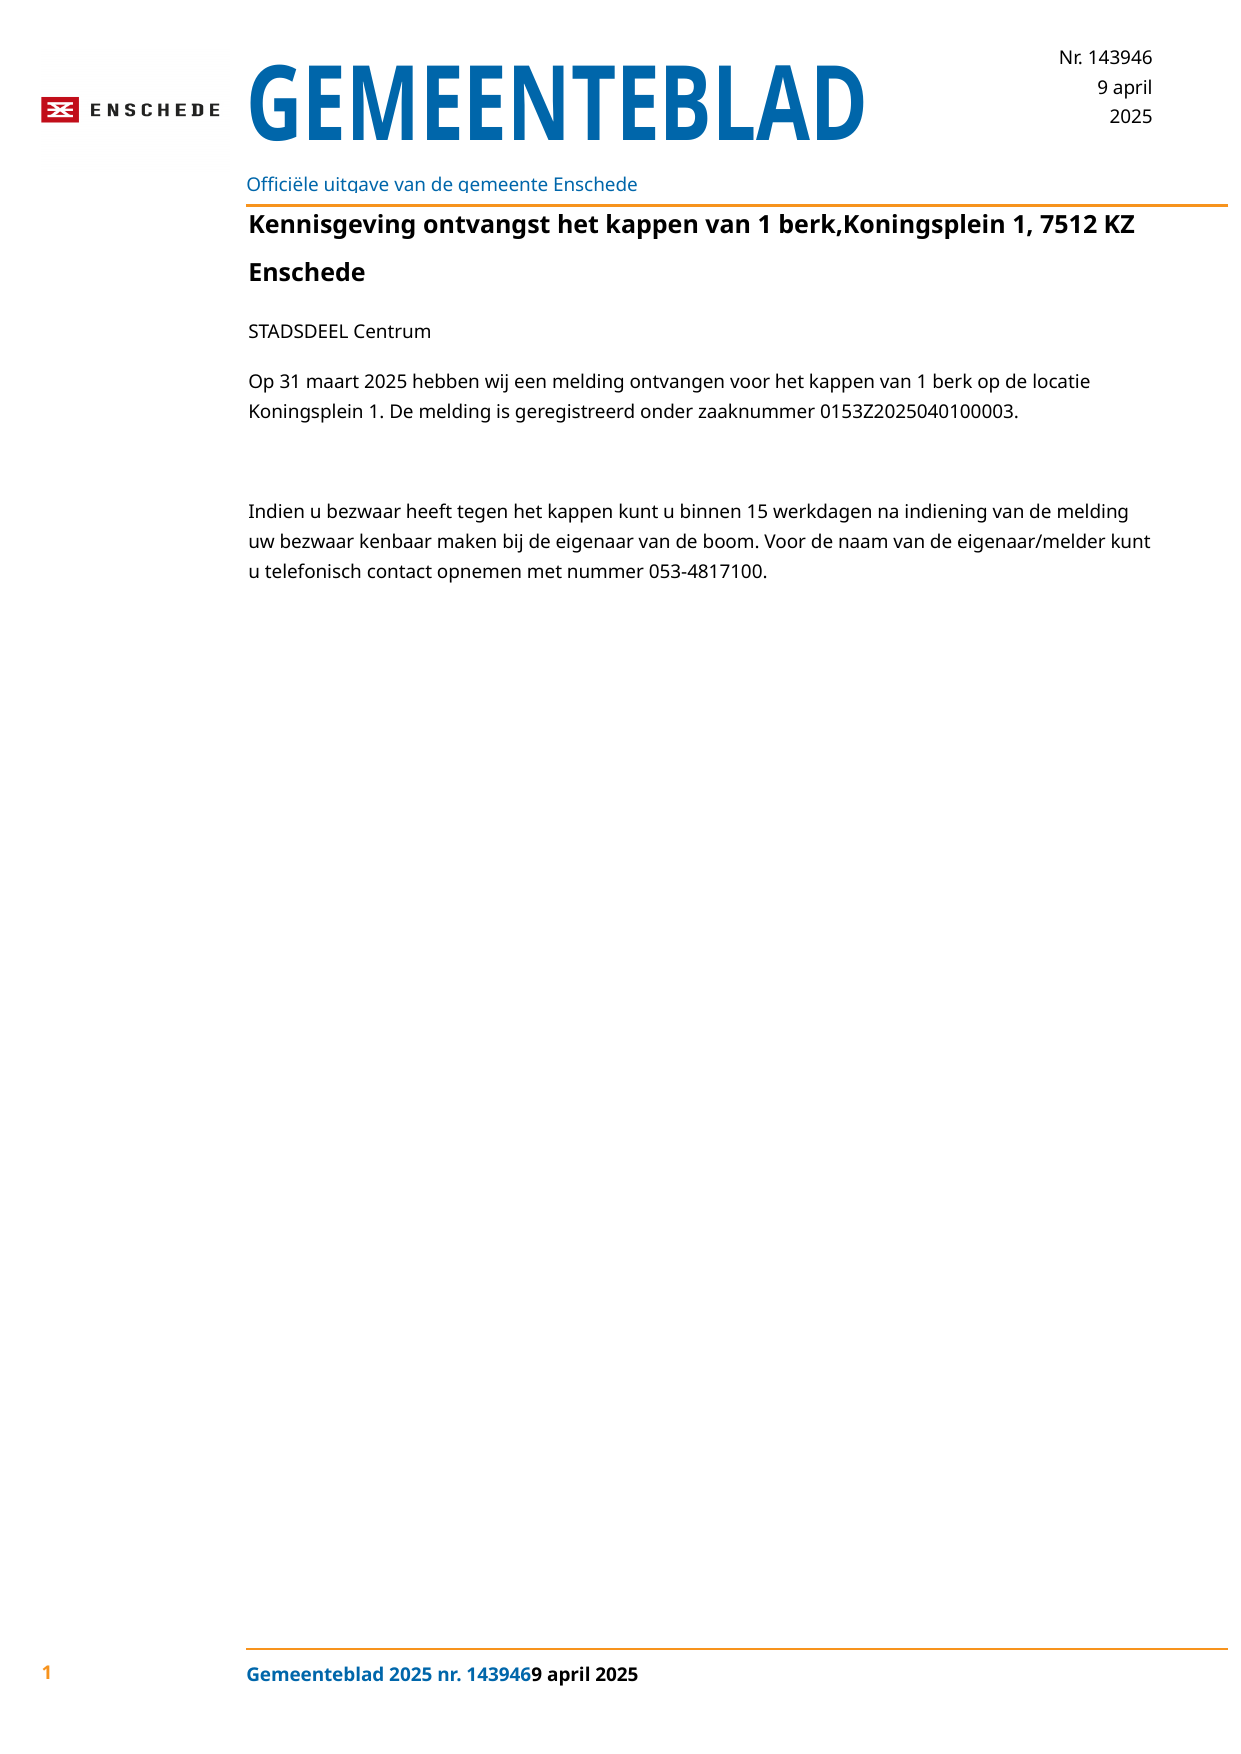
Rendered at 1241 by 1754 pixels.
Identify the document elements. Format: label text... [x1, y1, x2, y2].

text Indien u bezwaar heeft tegen het kappen kunt u binnen 15 werkdagen na indiening van de melding uw bezwaar kenbaar maken bij de eigenaar van de boom. Voor de naam van de eigenaar/melder kunt u telefonisch contact opnemen met nummer 053-4817100. [248, 499, 1152, 584]
text Op 31 maart 2025 hebben wij een melding ontvangen voor het kappen van 1 berk op de locatie Koningsplein 1. De melding is geregistreerd onder zaaknummer 0153Z2025040100003. [248, 368, 1152, 424]
picture [41, 47, 231, 172]
text Kennisgeving ontvangst het kappen van 1 berk,Koningsplein 1, 7512 KZ Enschede [248, 207, 1152, 288]
text STADSDEEL Centrum [248, 318, 1152, 344]
